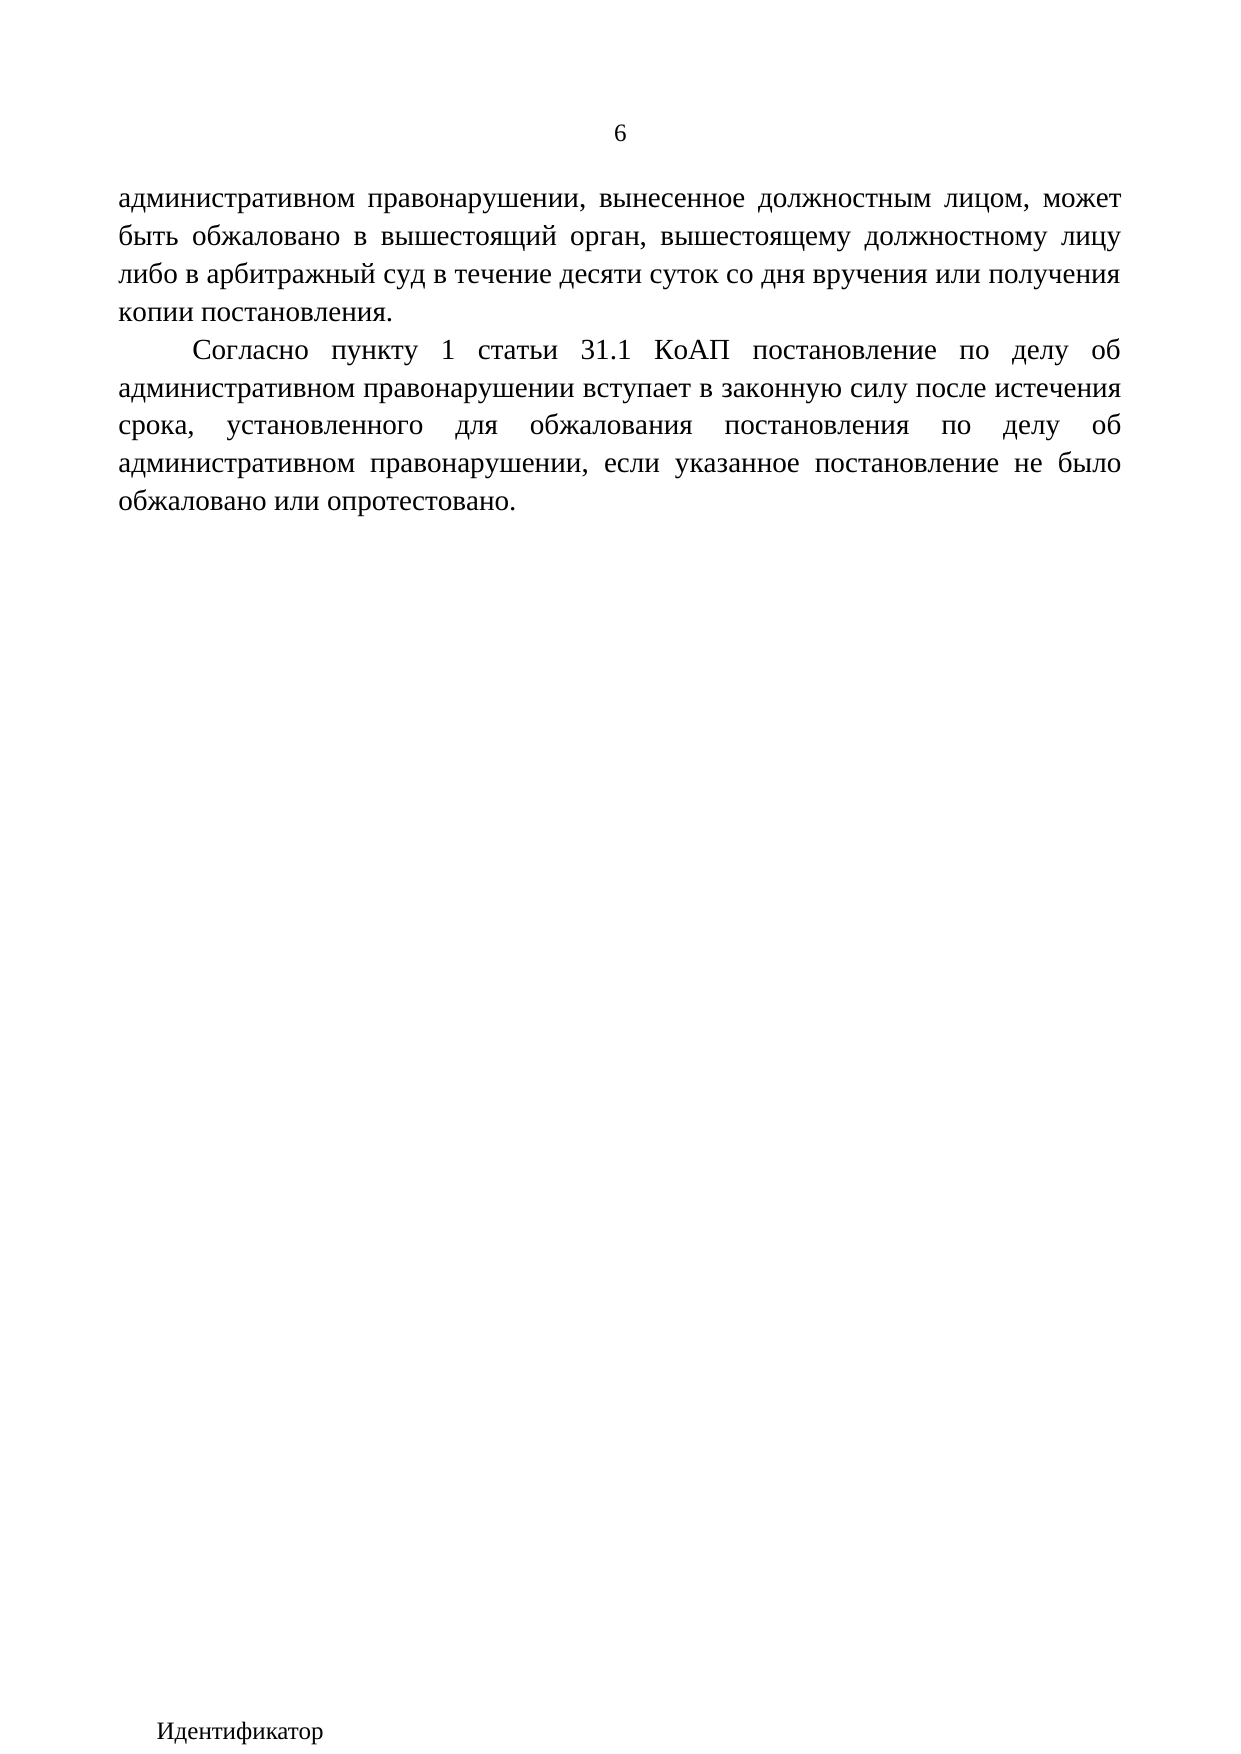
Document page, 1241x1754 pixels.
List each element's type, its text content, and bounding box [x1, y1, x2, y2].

text Согласно пункту 1 статьи 31.1 КоАП постановление по делу об административном правонарушении вступает в законную силу после истечения срока, установленного для обжалования постановления по делу об административном правонарушении, если указанное постановление не было обжаловано или опротестовано. [118, 328, 1122, 517]
text административном правонарушении, вынесенное должностным лицом, может быть обжаловано в вышестоящий орган, вышестоящему должностному лицу либо в арбитражный суд в течение десяти суток со дня вручения или получения копии постановления. [118, 176, 1122, 328]
